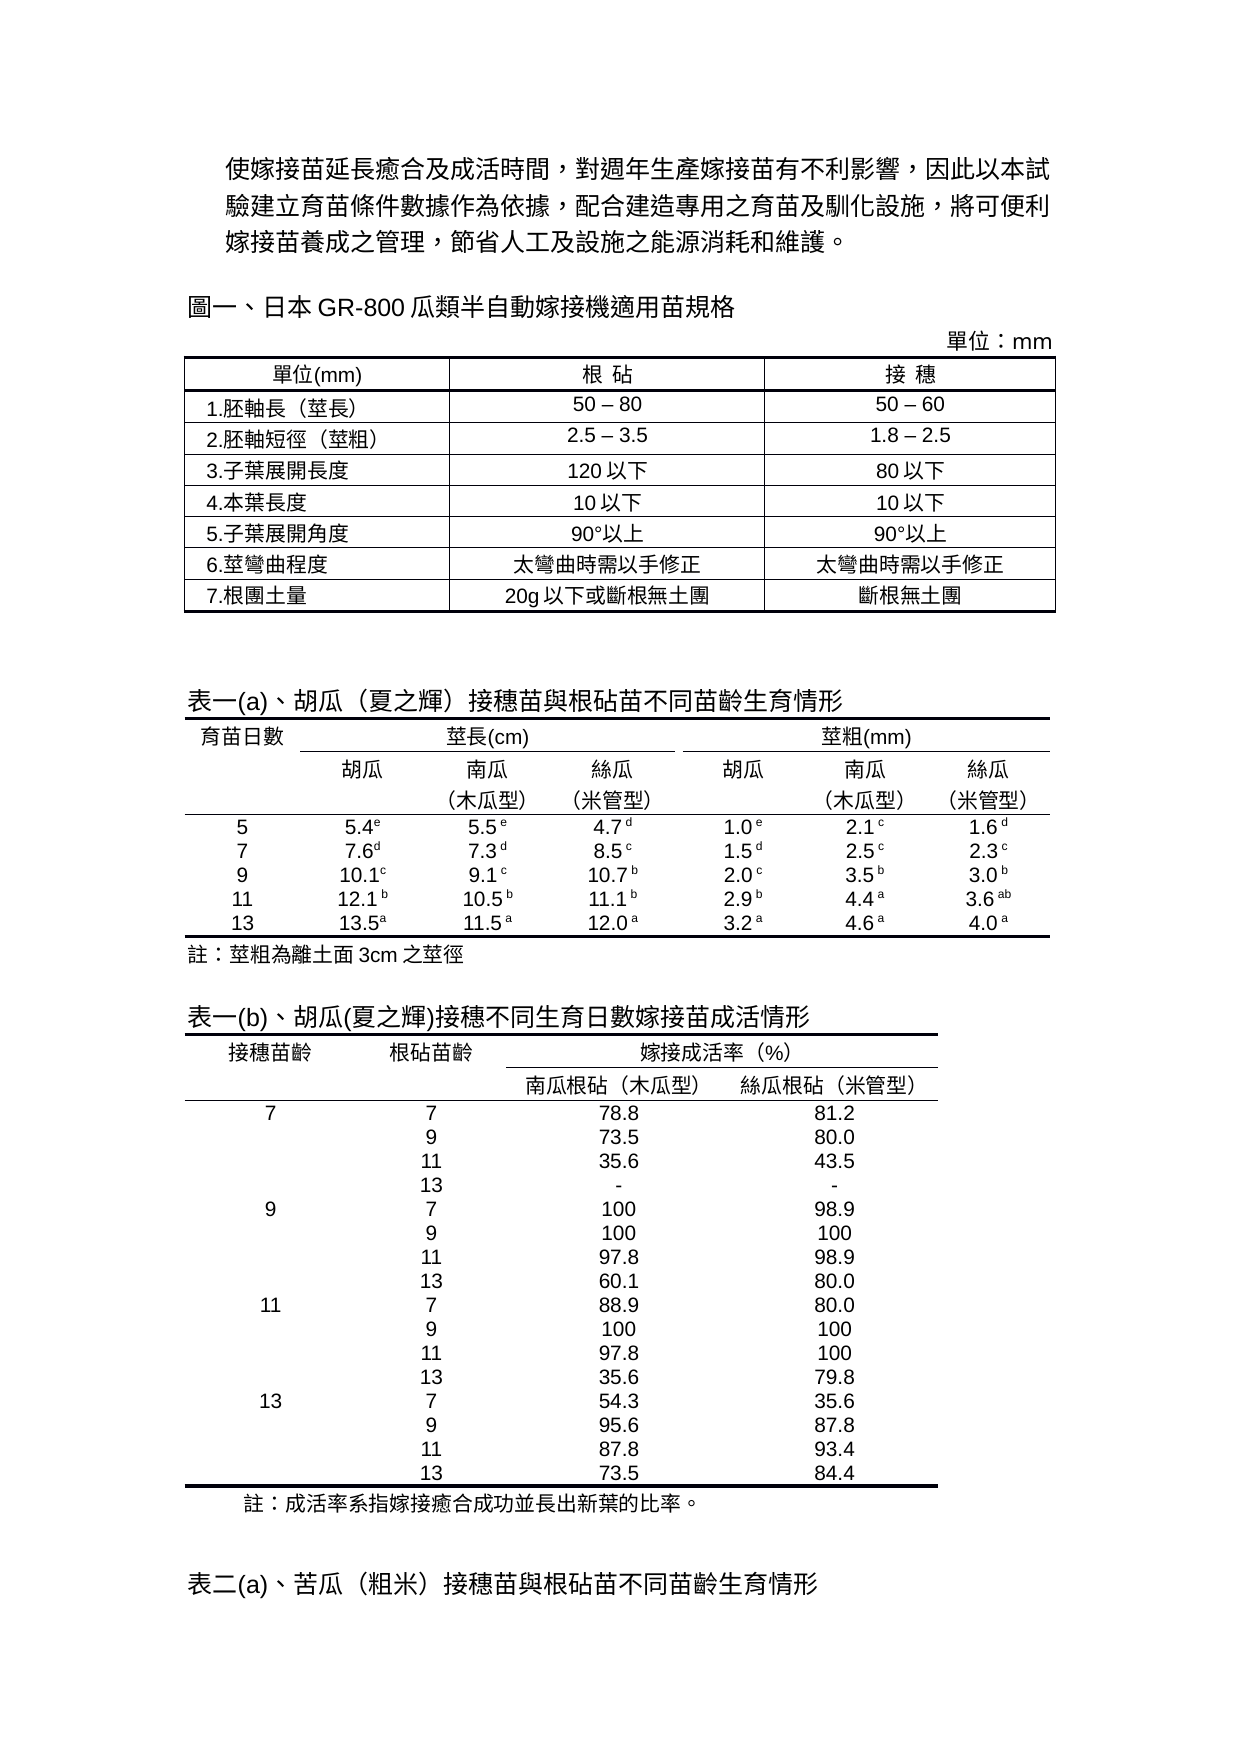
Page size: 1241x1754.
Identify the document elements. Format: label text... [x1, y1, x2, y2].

table_cell 4.0 a [926, 911, 1050, 935]
table_cell 10.5 b [425, 887, 550, 911]
table_cell 7.根團土量 [185, 580, 449, 610]
table_cell [185, 1460, 356, 1484]
table_cell 73.5 [506, 1460, 731, 1484]
table_cell [185, 1221, 356, 1245]
table_cell 9 [185, 863, 300, 887]
table_cell 8.5 c [550, 839, 675, 863]
table_cell - [506, 1173, 731, 1197]
table_cell [675, 911, 683, 935]
text 註：莖粗為離土面3cm之莖徑 [187, 938, 1053, 968]
table_cell 1.6 d [926, 815, 1050, 839]
table_cell 太彎曲時需以手修正 [765, 548, 1055, 578]
table_cell 97.8 [506, 1341, 731, 1364]
table_cell 90°以上 [765, 517, 1055, 547]
table_cell [185, 1436, 356, 1460]
table_cell 43.5 [731, 1149, 937, 1173]
table_cell 1.8 – 2.5 [765, 423, 1055, 453]
table_cell 2.5 – 3.5 [450, 423, 764, 453]
table_cell 100 [506, 1197, 731, 1221]
table_cell [675, 863, 683, 887]
table_cell 50 – 60 [765, 392, 1055, 422]
text 表一(a)、胡瓜（夏之輝）接穗苗與根砧苗不同苗齡生育情形 [187, 681, 1053, 717]
table_cell 84.4 [731, 1460, 937, 1484]
table_cell 9 [356, 1413, 506, 1436]
table_cell 4.7 d [550, 815, 675, 839]
table_cell 9 [356, 1317, 506, 1341]
table_cell 100 [731, 1341, 937, 1364]
table_cell [675, 839, 683, 863]
table_cell 87.8 [731, 1413, 937, 1436]
text 註：成活率系指嫁接癒合成功並長出新葉的比率。 [244, 1487, 1053, 1518]
table_cell 50 – 80 [450, 392, 764, 422]
table_header 莖長(cm) [300, 720, 675, 751]
table_cell 3.0 b [926, 863, 1050, 887]
table_cell 10以下 [450, 486, 764, 516]
table_cell 2.胚軸短徑（莖粗） [185, 423, 449, 453]
table_header [675, 720, 683, 751]
table_cell 87.8 [506, 1436, 731, 1460]
table_cell 98.9 [731, 1245, 937, 1269]
table_cell 11.1 b [550, 887, 675, 911]
table_cell 斷根無土團 [765, 580, 1055, 610]
table_cell 80.0 [731, 1125, 937, 1149]
table_cell 絲瓜根砧（米管型） [731, 1068, 937, 1100]
text 表一(b)、胡瓜(夏之輝)接穗不同生育日數嫁接苗成活情形 [187, 997, 1053, 1033]
table_cell 100 [731, 1317, 937, 1341]
table_cell 2.5 c [803, 839, 926, 863]
table_cell [185, 1173, 356, 1197]
table_cell 4.本葉長度 [185, 486, 449, 516]
table_cell 3.6 ab [926, 887, 1050, 911]
table_cell 10.7 b [550, 863, 675, 887]
table_cell 95.6 [506, 1413, 731, 1436]
table_cell 81.2 [731, 1101, 937, 1125]
table_cell [185, 1245, 356, 1269]
table_cell [185, 1341, 356, 1364]
table_cell 97.8 [506, 1245, 731, 1269]
table_cell 9 [356, 1221, 506, 1245]
table_cell [675, 887, 683, 911]
table_header 根 砧 [450, 359, 764, 389]
text 單位：mm [187, 324, 1053, 356]
table_cell 98.9 [731, 1197, 937, 1221]
table_cell 胡瓜 [300, 752, 425, 814]
table_cell 35.6 [506, 1365, 731, 1388]
table_cell 11 [356, 1436, 506, 1460]
table_cell 7 [356, 1389, 506, 1412]
table_cell 35.6 [506, 1149, 731, 1173]
table_cell 13 [356, 1365, 506, 1388]
table_cell 80以下 [765, 455, 1055, 485]
table_cell 54.3 [506, 1389, 731, 1412]
table_cell 南瓜 （木瓜型） [803, 752, 926, 814]
table_header 單位(mm) [185, 359, 449, 389]
table_cell 5.5 e [425, 815, 550, 839]
table_cell 9.1 c [425, 863, 550, 887]
table_cell 7 [356, 1101, 506, 1125]
table_cell 7 [185, 1101, 356, 1125]
table_cell 3.子葉展開長度 [185, 455, 449, 485]
table_cell 4.4 a [803, 887, 926, 911]
table_cell 6.莖彎曲程度 [185, 548, 449, 578]
table_cell 13 [356, 1460, 506, 1484]
table_cell 120以下 [450, 455, 764, 485]
table_cell 100 [731, 1221, 937, 1245]
table_cell 2.3 c [926, 839, 1050, 863]
table_cell 2.1 c [803, 815, 926, 839]
table_cell 93.4 [731, 1436, 937, 1460]
table_cell [185, 1413, 356, 1436]
table_cell [185, 1365, 356, 1388]
table_cell 80.0 [731, 1293, 937, 1317]
table_cell 7 [356, 1197, 506, 1221]
table_cell [185, 1317, 356, 1341]
table_cell 5 [185, 815, 300, 839]
table_header 嫁接成活率（%） [506, 1036, 937, 1067]
table_cell 78.8 [506, 1101, 731, 1125]
table_cell 1.胚軸長（莖長） [185, 392, 449, 422]
text 表二(a)、苦瓜（粗米）接穗苗與根砧苗不同苗齡生育情形 [187, 1564, 1053, 1600]
table_cell 1.5 d [683, 839, 803, 863]
table_cell 3.2 a [683, 911, 803, 935]
table_cell 13 [185, 911, 300, 935]
table_cell 12.1 b [300, 887, 425, 911]
table_cell 5.子葉展開角度 [185, 517, 449, 547]
table_cell 11 [356, 1245, 506, 1269]
table_cell 南瓜 （木瓜型） [425, 752, 550, 814]
table_cell 絲瓜 （米管型） [550, 752, 675, 814]
table_cell 11.5 a [425, 911, 550, 935]
table_cell 4.6 a [803, 911, 926, 935]
table_cell 2.0 c [683, 863, 803, 887]
table_cell 2.9 b [683, 887, 803, 911]
table_cell 88.9 [506, 1293, 731, 1317]
table_cell 10以下 [765, 486, 1055, 516]
table_cell 南瓜根砧（木瓜型） [506, 1068, 731, 1100]
table_cell [185, 1269, 356, 1293]
text 使嫁接苗延長癒合及成活時間，對週年生產嫁接苗有不利影響，因此以本試驗建立育苗條件數據作為依據，配合建造專用之育苗及馴化設施，將可便利嫁接苗養成之管理，節省人工及設施之能源消耗和維護。 [225, 150, 1053, 259]
table_cell 7 [185, 839, 300, 863]
table_cell 9 [356, 1125, 506, 1149]
table_cell [675, 815, 683, 839]
table_cell 13 [356, 1269, 506, 1293]
table_cell 13 [185, 1389, 356, 1412]
table_cell 1.0 e [683, 815, 803, 839]
text 圖一、日本GR-800瓜類半自動嫁接機適用苗規格 [187, 287, 1053, 324]
table_header 接穗苗齡 [185, 1036, 356, 1100]
table_cell 35.6 [731, 1389, 937, 1412]
table_cell 太彎曲時需以手修正 [450, 548, 764, 578]
table_cell 7 [356, 1293, 506, 1317]
table_cell 12.0 a [550, 911, 675, 935]
table_cell 60.1 [506, 1269, 731, 1293]
table_cell [185, 1149, 356, 1173]
table_header 莖粗(mm) [683, 720, 1050, 751]
table_cell [185, 1125, 356, 1149]
table_cell 7.3 d [425, 839, 550, 863]
table_cell 5.4e [300, 815, 425, 839]
table_cell 11 [356, 1149, 506, 1173]
table_header 接 穗 [765, 359, 1055, 389]
table_cell 胡瓜 [683, 752, 803, 814]
table_header 根砧苗齡 [356, 1036, 506, 1100]
table_cell 13 [356, 1173, 506, 1197]
table_cell 10.1c [300, 863, 425, 887]
table_cell 11 [356, 1341, 506, 1364]
table_cell 79.8 [731, 1365, 937, 1388]
table_cell 100 [506, 1221, 731, 1245]
table_cell 90°以上 [450, 517, 764, 547]
table_cell - [731, 1173, 937, 1197]
table_cell 13.5a [300, 911, 425, 935]
table_cell 3.5 b [803, 863, 926, 887]
table_header 育苗日數 [185, 720, 300, 814]
table_cell 9 [185, 1197, 356, 1221]
table_cell [675, 751, 683, 814]
table_cell 11 [185, 887, 300, 911]
table_cell 11 [185, 1293, 356, 1317]
table_cell 7.6d [300, 839, 425, 863]
table_cell 20g以下或斷根無土團 [450, 580, 764, 610]
table_cell 73.5 [506, 1125, 731, 1149]
table_cell 絲瓜 （米管型） [926, 752, 1050, 814]
table_cell 100 [506, 1317, 731, 1341]
table_cell 80.0 [731, 1269, 937, 1293]
